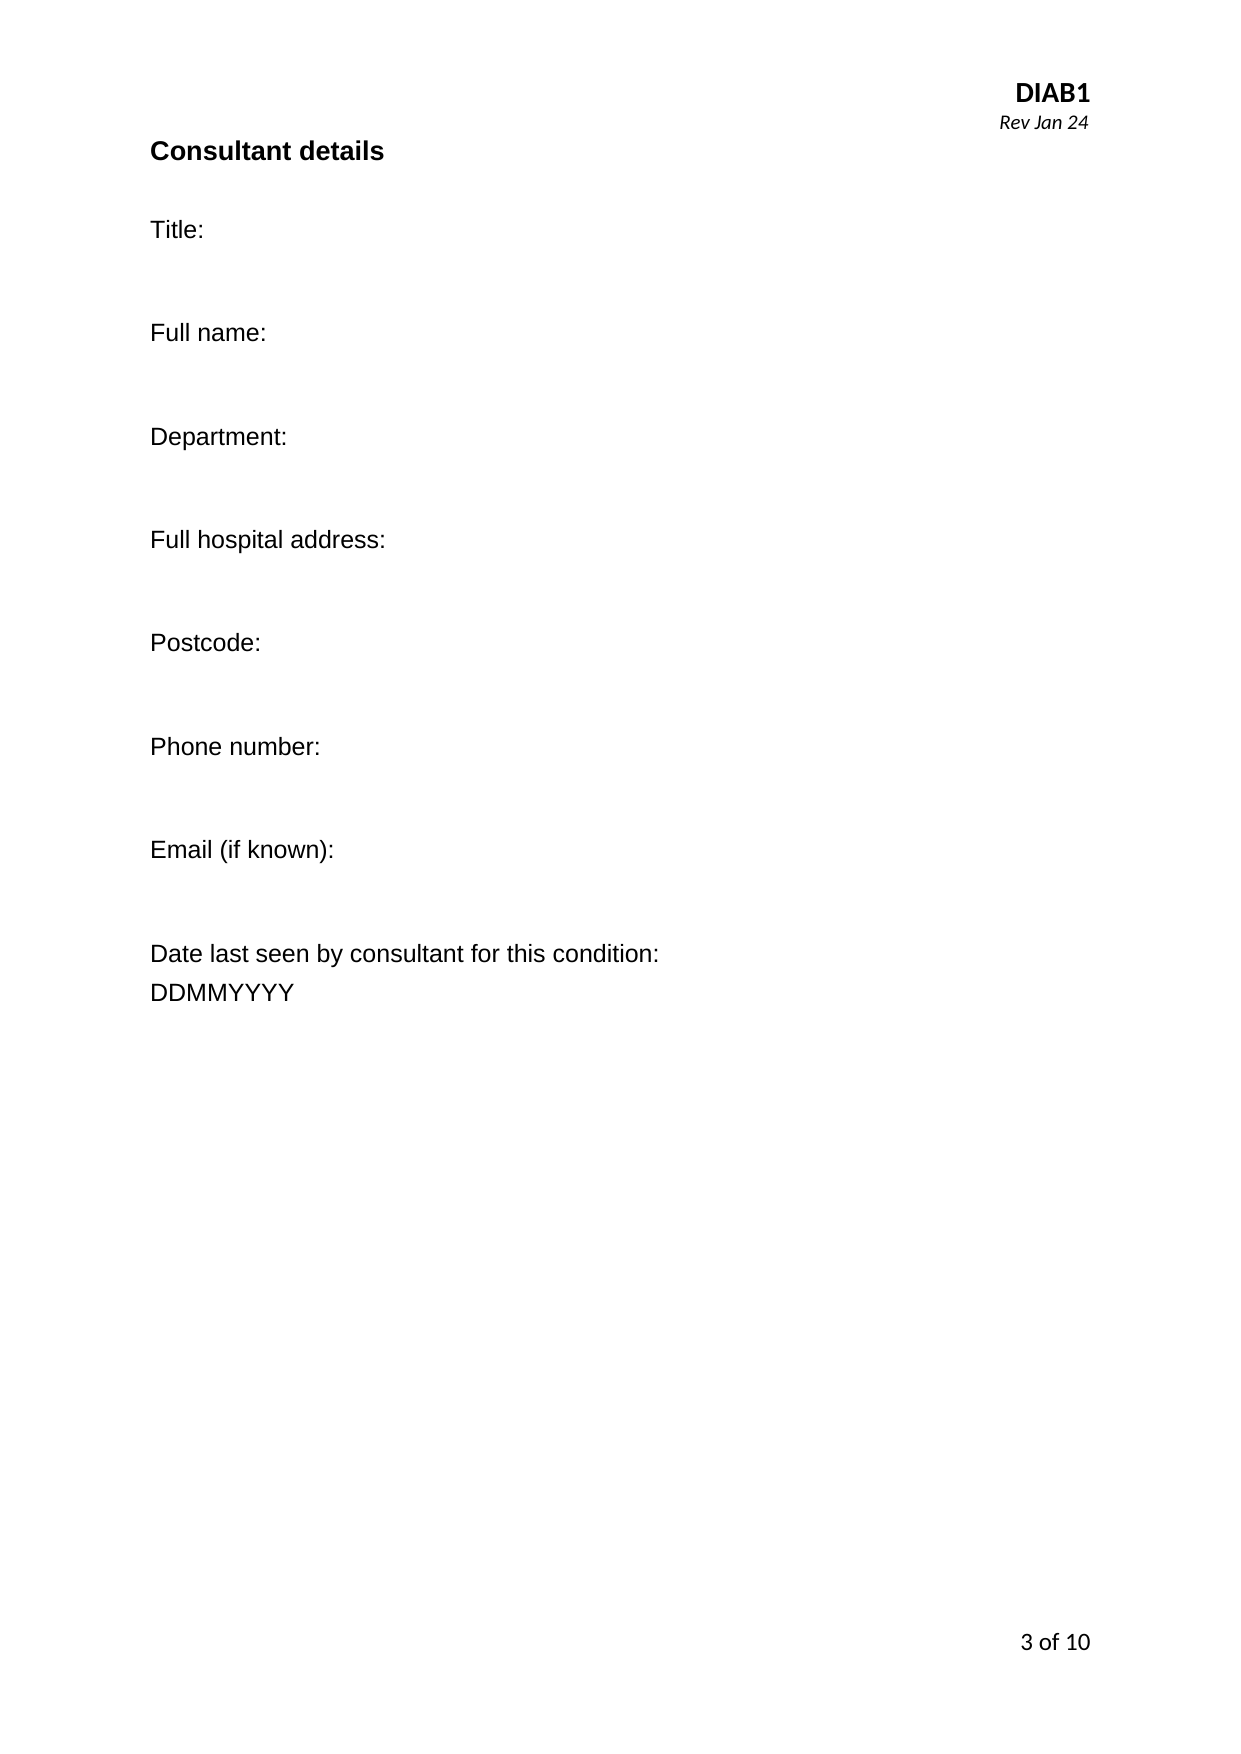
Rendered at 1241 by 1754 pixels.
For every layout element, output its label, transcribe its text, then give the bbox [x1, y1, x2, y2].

text Full name: [150, 318, 1090, 347]
text Email (if known): [150, 835, 1090, 864]
text Title: [150, 214, 1090, 243]
text Consultant details [150, 135, 1090, 166]
text DDMMYYYY [150, 978, 1090, 1007]
text Date last seen by consultant for this condition: [150, 939, 1090, 967]
text Phone number: [150, 732, 1090, 761]
text Postcode: [150, 628, 1090, 657]
text Department: [150, 421, 1090, 450]
text Full hospital address: [150, 525, 1090, 554]
